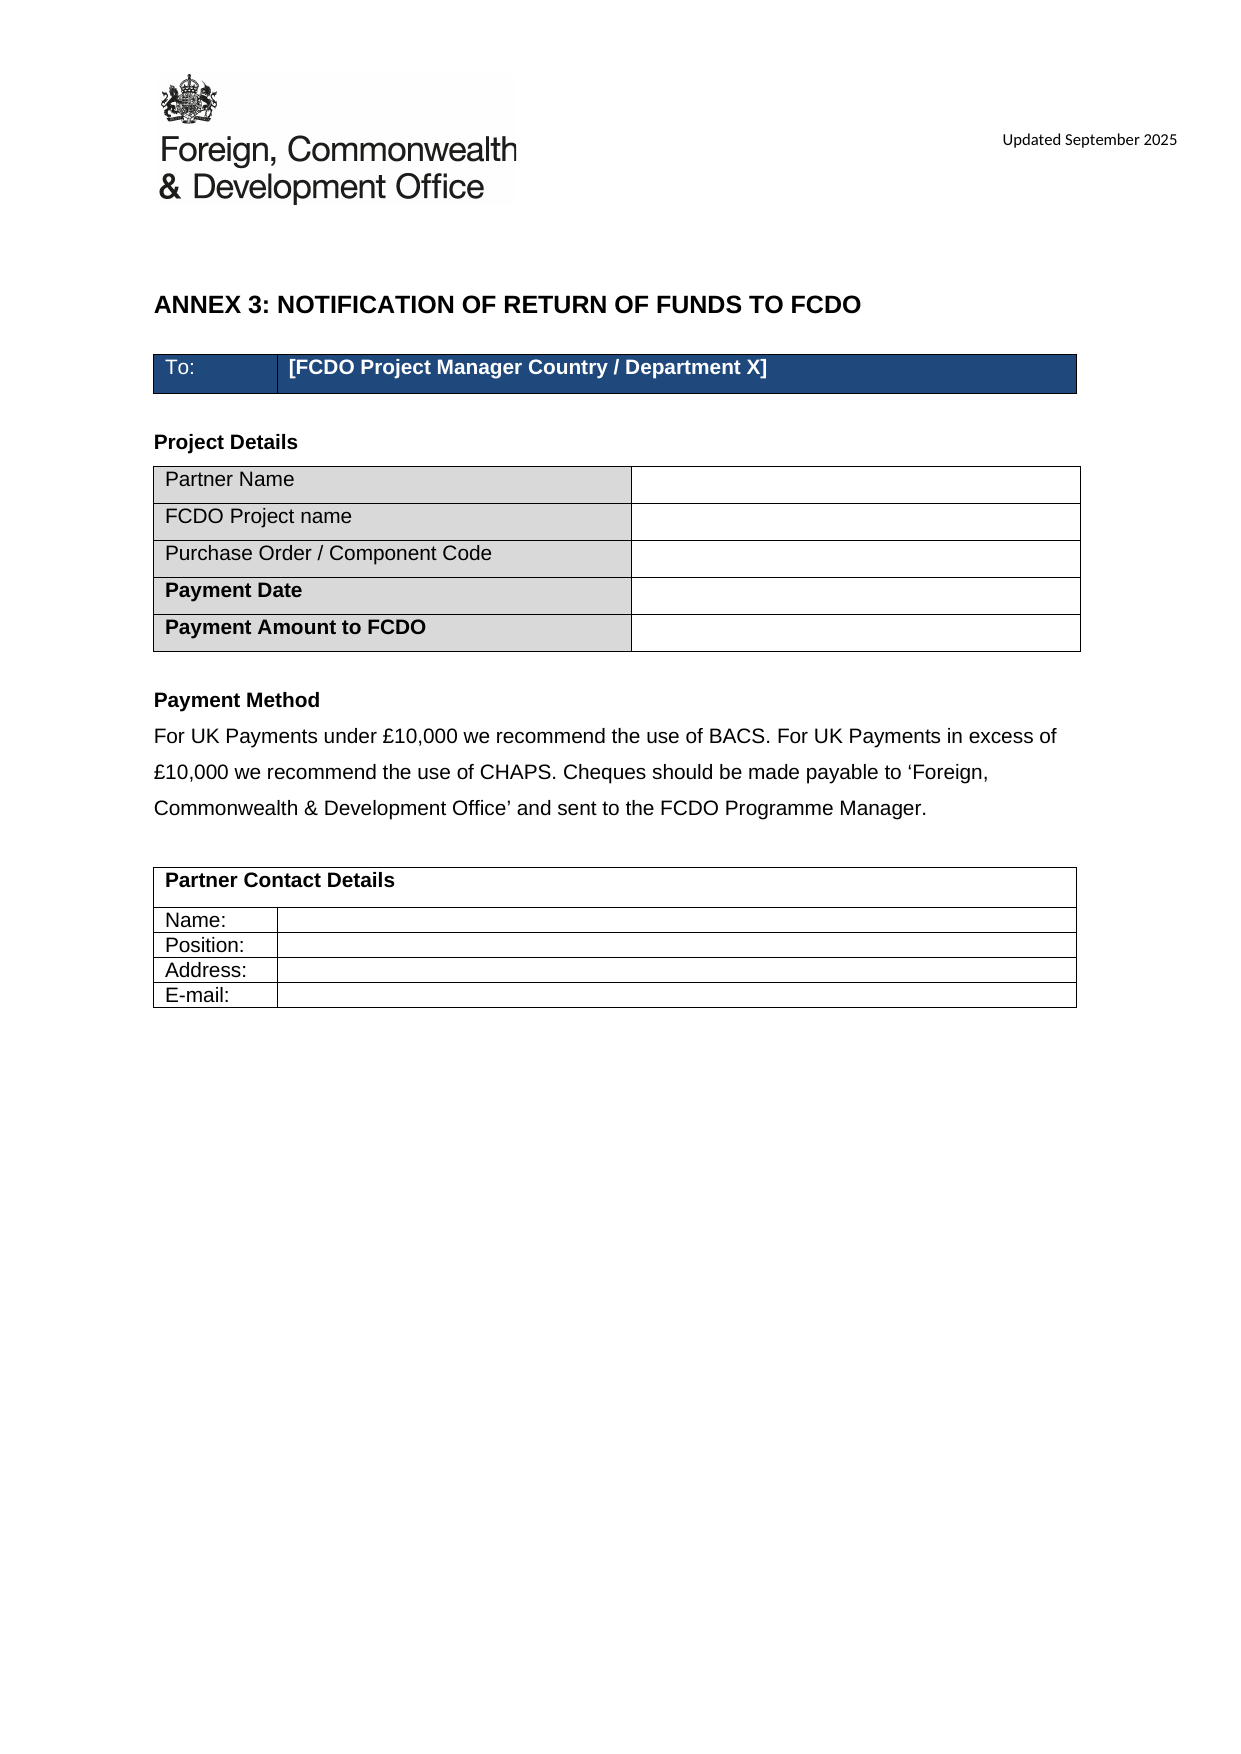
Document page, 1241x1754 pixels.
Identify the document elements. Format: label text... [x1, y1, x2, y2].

table_header Partner Contact Details [154, 868, 1076, 907]
text Payment Method [153, 688, 1087, 712]
table_cell [278, 908, 1076, 932]
table_cell [632, 504, 1080, 540]
table_cell E-mail: [154, 983, 277, 1007]
table_header [632, 467, 1080, 503]
table_header [FCDO Project Manager Country / Department X] [278, 355, 1076, 393]
table_cell Name: [154, 908, 277, 932]
table_cell Position: [154, 933, 277, 957]
table_cell Address: [154, 958, 277, 982]
table_cell [632, 541, 1080, 577]
table_cell [632, 578, 1080, 614]
table_cell [278, 983, 1076, 1007]
table_cell Payment Amount to FCDO [154, 615, 631, 651]
table_cell [278, 958, 1076, 982]
table_header To: [154, 355, 277, 393]
table_header Partner Name [154, 467, 631, 503]
table_cell [278, 933, 1076, 957]
text Project Details [153, 430, 1087, 454]
table_cell Payment Date [154, 578, 631, 614]
text For UK Payments under £10,000 we recommend the use of BACS. For UK Payments in excess of £10,000 we recommend the use of CHAPS. Cheques should be made payable to ‘Foreign, Commonwealth & Development Office’ and sent to the FCDO Programme Manager. [153, 723, 1087, 819]
subtitle ANNEX 3: NOTIFICATION OF RETURN OF FUNDS TO FCDO [153, 290, 1087, 318]
table_cell Purchase Order / Component Code [154, 541, 631, 577]
table_cell [632, 615, 1080, 651]
table_cell FCDO Project name [154, 504, 631, 540]
